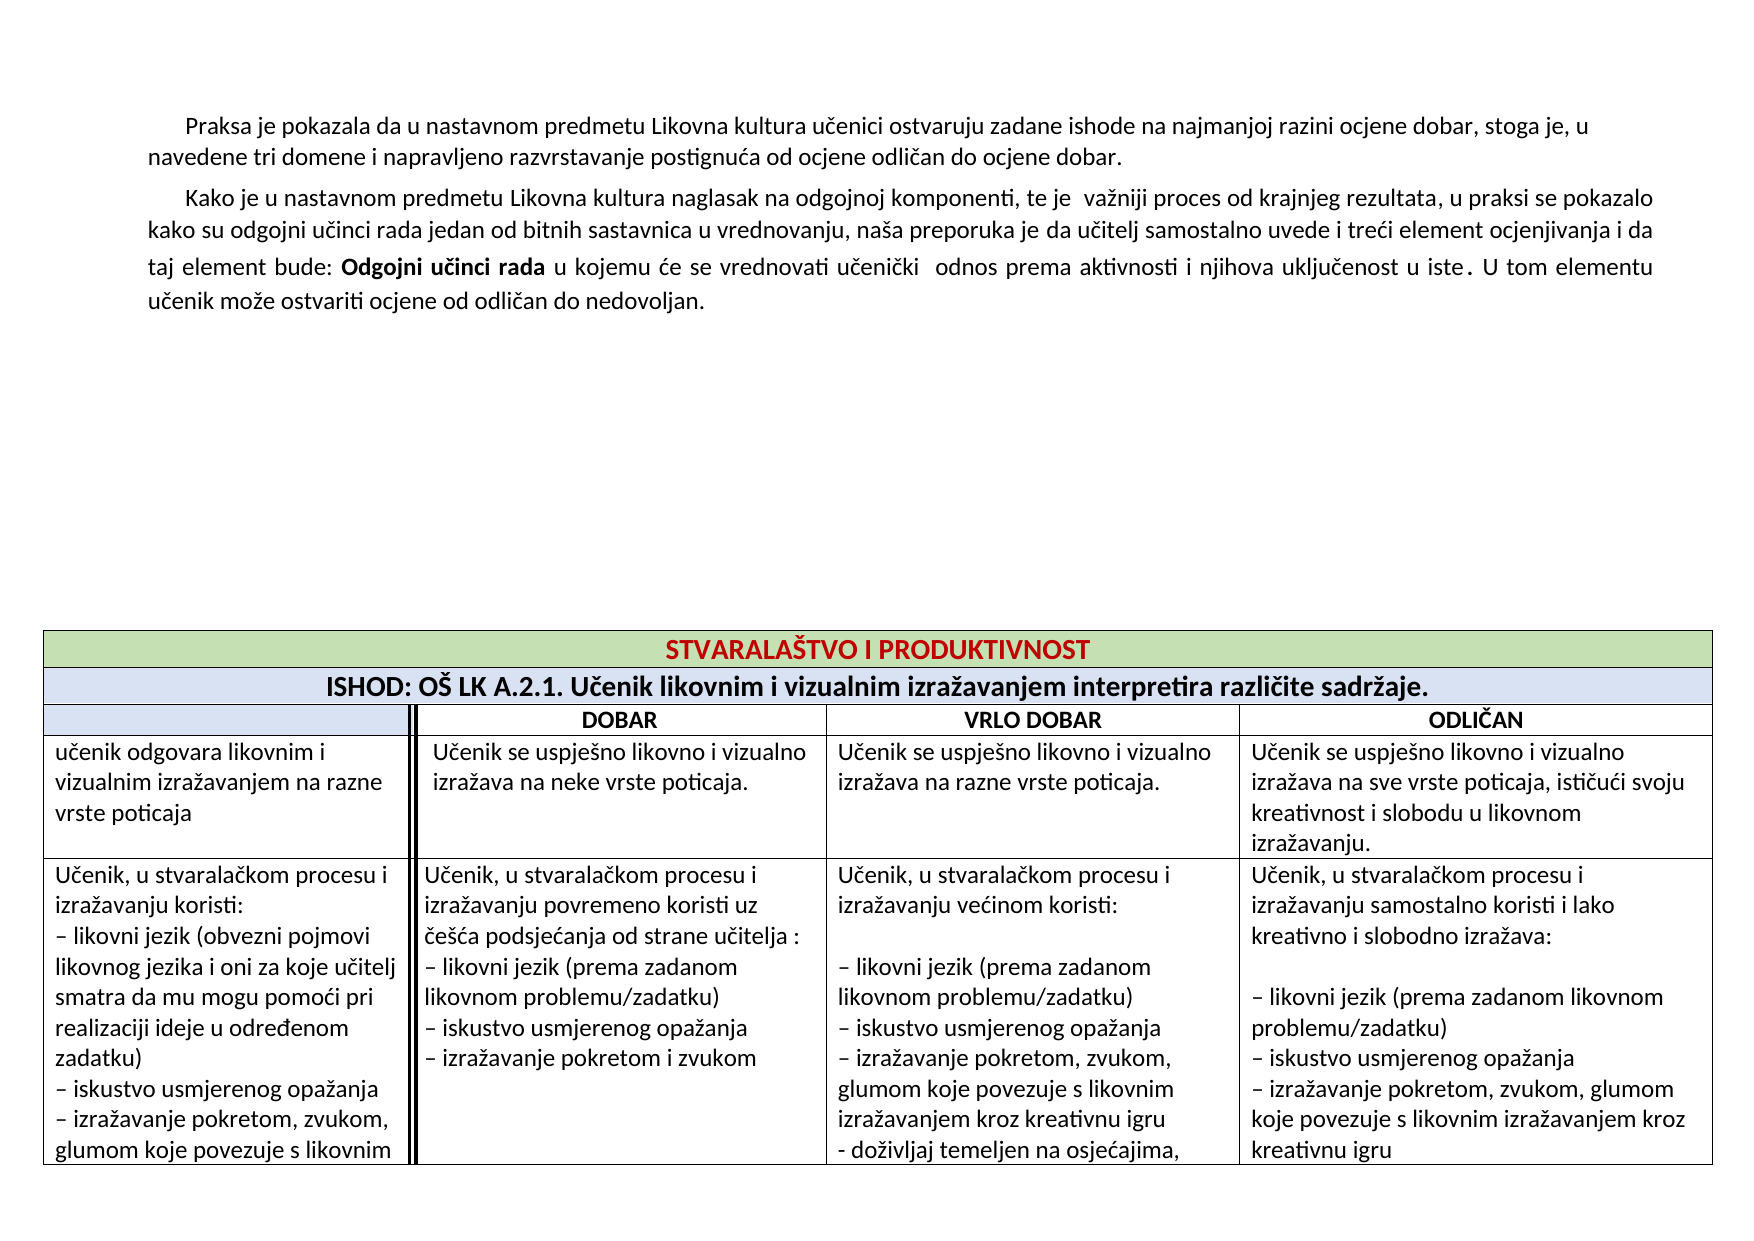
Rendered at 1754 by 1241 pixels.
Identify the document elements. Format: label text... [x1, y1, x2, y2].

table_cell ISHOD: OŠ LK A.2.1. Učenik likovnim i vizualnim izražavanjem interpretira različite sadržaje. [44, 668, 1712, 703]
table_cell Učenik, u stvaralačkom procesu i izražavanju većinom koristi: – likovni jezik (prema zadanom likovnom problemu/zadatku) – iskustvo usmjerenog opažanja – izražavanje pokretom, zvukom, glumom koje povezuje s likovnim izražavanjem kroz kreativnu igru - doživljaj temeljen na osjećajima, [827, 859, 1239, 1164]
table_cell Učenik, u stvaralačkom procesu i izražavanju koristi: – likovni jezik (obvezni pojmovi likovnog jezika i oni za koje učitelj smatra da mu mogu pomoći pri realizaciji ideje u određenom zadatku) – iskustvo usmjerenog opažanja – izražavanje pokretom, zvukom, glumom koje povezuje s likovnim [44, 859, 408, 1164]
table_cell [44, 705, 408, 735]
text Kako je u nastavnom predmetu Likovna kultura naglasak na odgojnoj komponenti, te je važniji proces od krajnjeg rezultata, u praksi se pokazalo kako su odgojni učinci rada jedan od bitnih sastavnica u vrednovanju, naša preporuka je da učitelj samostalno uvede i treći element ocjenjivanja i da taj element bude: Odgojni učinci rada u kojemu će se vrednovati učenički odnos prema aktivnosti i njihova uključenost u iste. U tom elementu učenik može ostvariti ocjene od odličan do nedovoljan. [148, 182, 1654, 316]
table_cell VRLO DOBAR [827, 705, 1239, 735]
table_cell ODLIČAN [1240, 705, 1712, 735]
table_cell Učenik se uspješno likovno i vizualno izražava na sve vrste poticaja, ističući svoju kreativnost i slobodu u likovnom izražavanju. [1240, 736, 1712, 858]
table_cell učenik odgovara likovnim i vizualnim izražavanjem na razne vrste poticaja [44, 736, 408, 858]
table_cell Učenik, u stvaralačkom procesu i izražavanju povremeno koristi uz češća podsjećanja od strane učitelja : – likovni jezik (prema zadanom likovnom problemu/zadatku) – iskustvo usmjerenog opažanja – izražavanje pokretom i zvukom [418, 859, 826, 1164]
text Praksa je pokazala da u nastavnom predmetu Likovna kultura učenici ostvaruju zadane ishode na najmanjoj razini ocjene dobar, stoga je, u navedene tri domene i napravljeno razvrstavanje postignuća od ocjene odličan do ocjene dobar. [148, 111, 1654, 172]
table_cell Učenik se uspješno likovno i vizualno izražava na neke vrste poticaja. [418, 736, 826, 858]
table_cell Učenik, u stvaralačkom procesu i izražavanju samostalno koristi i lako kreativno i slobodno izražava: – likovni jezik (prema zadanom likovnom problemu/zadatku) – iskustvo usmjerenog opažanja – izražavanje pokretom, zvukom, glumom koje povezuje s likovnim izražavanjem kroz kreativnu igru [1240, 859, 1712, 1164]
table_header STVARALAŠTVO I PRODUKTIVNOST [44, 631, 1712, 667]
table_cell Učenik se uspješno likovno i vizualno izražava na razne vrste poticaja. [827, 736, 1239, 858]
table_cell DOBAR [418, 705, 826, 735]
